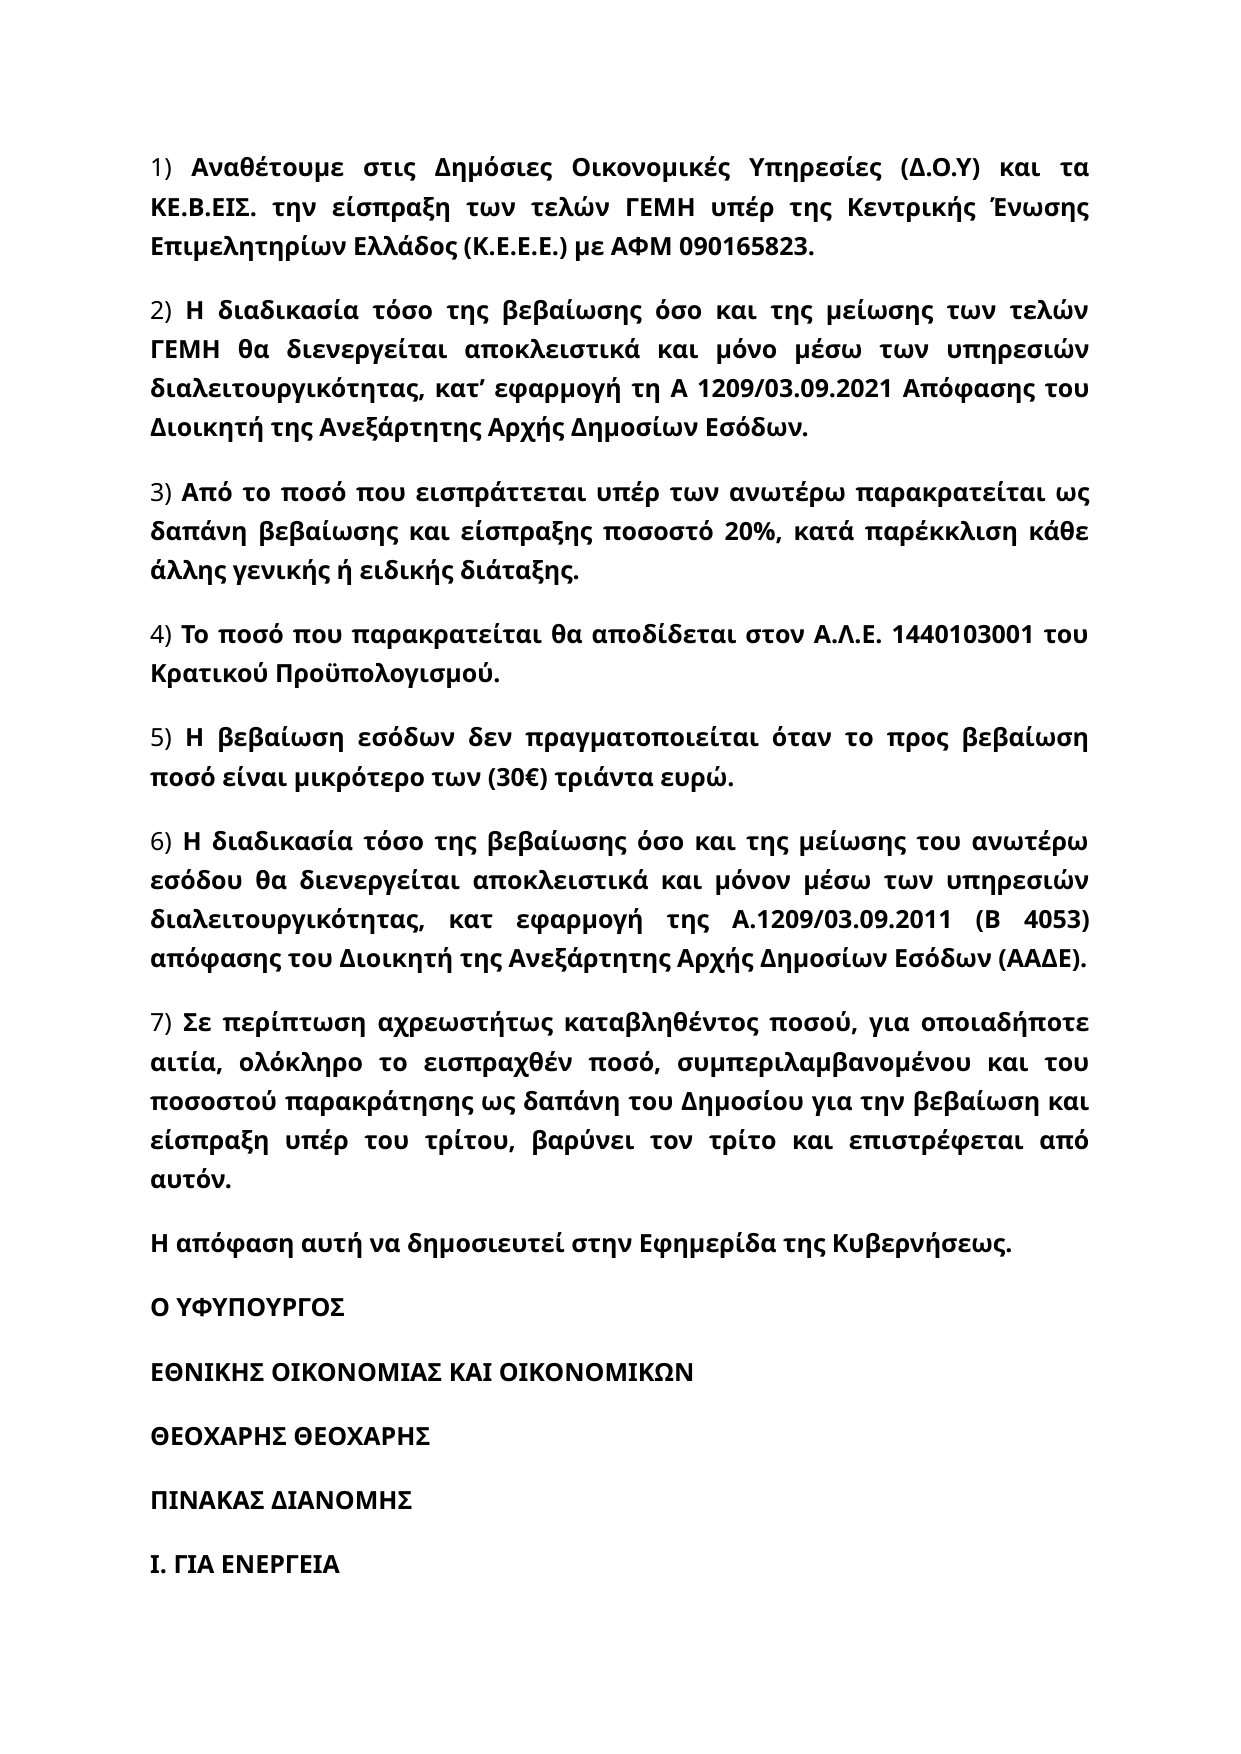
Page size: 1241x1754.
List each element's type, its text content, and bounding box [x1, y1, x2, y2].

text Ι. ΓΙΑ ΕΝΕΡΓΕΙΑ [150, 1547, 1090, 1581]
text 6) Η διαδικασία τόσο της βεβαίωσης όσο και της μείωσης του ανωτέρω εσόδου θα διενεργείται αποκλειστικά και μόνον μέσω των υπηρεσιών διαλειτουργικότητας, κατ εφαρμογή της Α.1209/03.09.2011 (Β 4053) απόφασης του Διοικητή της Ανεξάρτητης Αρχής Δημοσίων Εσόδων (ΑΑΔΕ). [150, 823, 1090, 975]
text 2) Η διαδικασία τόσο της βεβαίωσης όσο και της μείωσης των τελών ΓΕΜΗ θα διενεργείται αποκλειστικά και μόνο μέσω των υπηρεσιών διαλειτουργικότητας, κατ’ εφαρμογή τη Α 1209/03.09.2021 Απόφασης του Διοικητή της Ανεξάρτητης Αρχής Δημοσίων Εσόδων. [150, 292, 1090, 444]
text 5) Η βεβαίωση εσόδων δεν πραγματοποιείται όταν το προς βεβαίωση ποσό είναι μικρότερο των (30€) τριάντα ευρώ. [150, 720, 1090, 793]
text ΘΕΟΧΑΡΗΣ ΘΕΟΧΑΡΗΣ [150, 1418, 1090, 1452]
text 1) Αναθέτουμε στις Δημόσιες Οικονομικές Υπηρεσίες (Δ.Ο.Υ) και τα ΚΕ.Β.ΕΙΣ. την είσπραξη των τελών ΓΕΜΗ υπέρ της Κεντρικής Ένωσης Επιμελητηρίων Ελλάδος (Κ.Ε.Ε.Ε.) με ΑΦΜ 090165823. [150, 150, 1090, 262]
text 4) Το ποσό που παρακρατείται θα αποδίδεται στον Α.Λ.Ε. 1440103001 του Κρατικού Προϋπολογισμού. [150, 617, 1090, 690]
text 3) Από το ποσό που εισπράττεται υπέρ των ανωτέρω παρακρατείται ως δαπάνη βεβαίωσης και είσπραξης ποσοστό 20%, κατά παρέκκλιση κάθε άλλης γενικής ή ειδικής διάταξης. [150, 474, 1090, 587]
text ΕΘΝΙΚΗΣ ΟΙΚΟΝΟΜΙΑΣ ΚΑΙ ΟΙΚΟΝΟΜΙΚΩΝ [150, 1354, 1090, 1388]
text ΠΙΝΑΚΑΣ ΔΙΑΝΟΜΗΣ [150, 1482, 1090, 1517]
text Η απόφαση αυτή να δημοσιευτεί στην Εφημερίδα της Κυβερνήσεως. [150, 1226, 1090, 1260]
text Ο ΥΦΥΠΟΥΡΓΟΣ [150, 1290, 1090, 1324]
text 7) Σε περίπτωση αχρεωστήτως καταβληθέντος ποσού, για οποιαδήποτε αιτία, ολόκληρο το εισπραχθέν ποσό, συμπεριλαμβανομένου και του ποσοστού παρακράτησης ως δαπάνη του Δημοσίου για την βεβαίωση και είσπραξη υπέρ του τρίτου, βαρύνει τον τρίτο και επιστρέφεται από αυτόν. [150, 1005, 1090, 1196]
